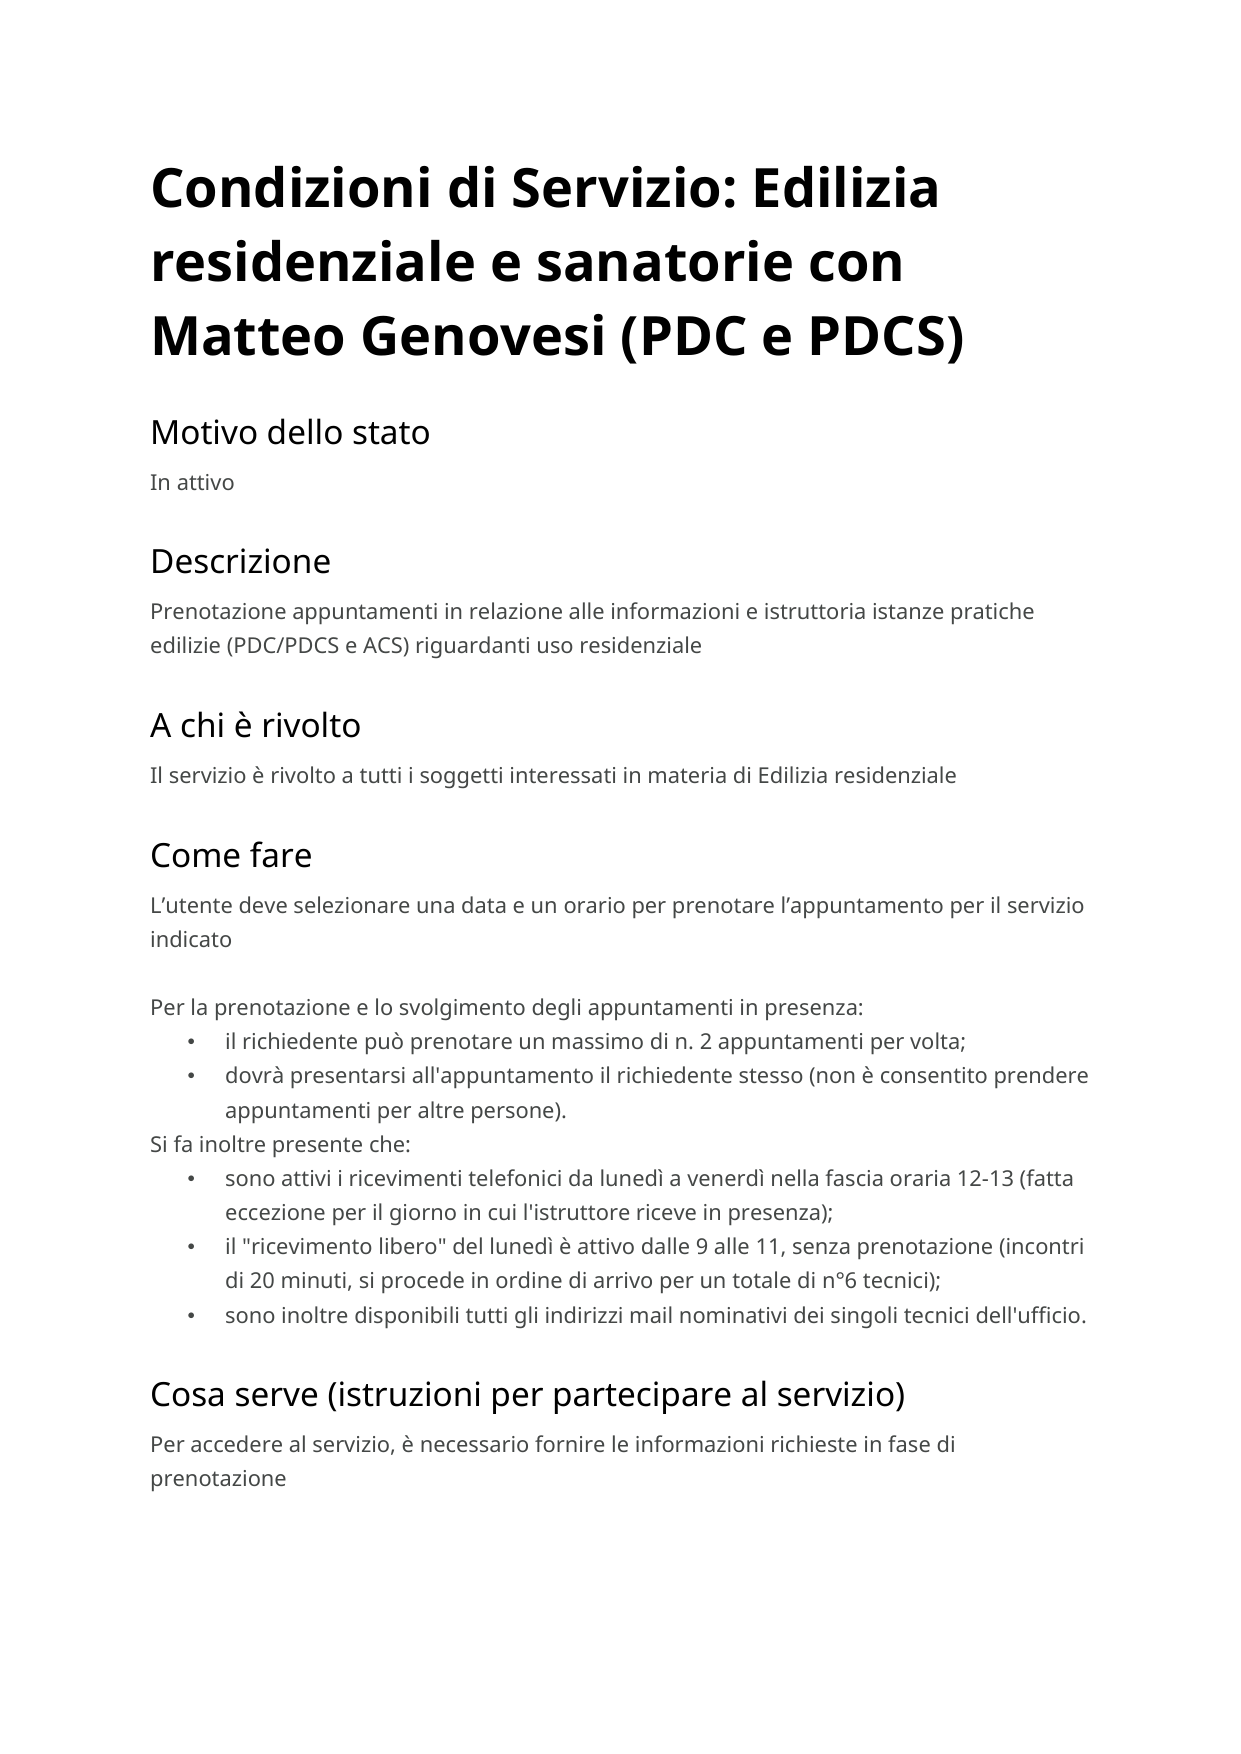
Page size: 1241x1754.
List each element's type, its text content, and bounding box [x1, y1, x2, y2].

text Si fa inoltre presente che: [150, 1129, 1090, 1158]
subtitle Cosa serve (istruzioni per partecipare al servizio) [150, 1371, 1090, 1417]
subtitle Descrizione [150, 538, 1090, 584]
list sono inoltre disponibili tutti gli indirizzi mail nominativi dei singoli tecnici dell'ufficio. [187, 1299, 1090, 1329]
text In attivo [150, 467, 1090, 496]
text L’utente deve selezionare una data e un orario per prenotare l’appuntamento per il servizio indicato [150, 889, 1090, 953]
text Prenotazione appuntamenti in relazione alle informazioni e istruttoria istanze pratiche edilizie (PDC/PDCS e ACS) riguardanti uso residenziale [150, 596, 1090, 660]
list il richiedente può prenotare un massimo di n. 2 appuntamenti per volta; [187, 1026, 1090, 1056]
list dovrà presentarsi all'appuntamento il richiedente stesso (non è consentito prendere appuntamenti per altre persone). [187, 1060, 1090, 1124]
text Il servizio è rivolto a tutti i soggetti interessati in materia di Edilizia residenziale [150, 760, 1090, 790]
subtitle A chi è rivolto [150, 702, 1090, 747]
text Per la prenotazione e lo svolgimento degli appuntamenti in presenza: [150, 992, 1090, 1022]
title Condizioni di Servizio: Edilizia residenziale e sanatorie con Matteo Genovesi (PDC e PDCS) [150, 150, 1090, 371]
list sono attivi i ricevimenti telefonici da lunedì a venerdì nella fascia oraria 12-13 (fatta eccezione per il giorno in cui l'istruttore riceve in presenza); [187, 1163, 1090, 1227]
text Per accedere al servizio, è necessario fornire le informazioni richieste in fase di prenotazione [150, 1429, 1090, 1493]
subtitle Come fare [150, 832, 1090, 877]
subtitle Motivo dello stato [150, 409, 1090, 454]
list il "ricevimento libero" del lunedì è attivo dalle 9 alle 11, senza prenotazione (incontri di 20 minuti, si procede in ordine di arrivo per un totale di n°6 tecnici); [187, 1231, 1090, 1295]
